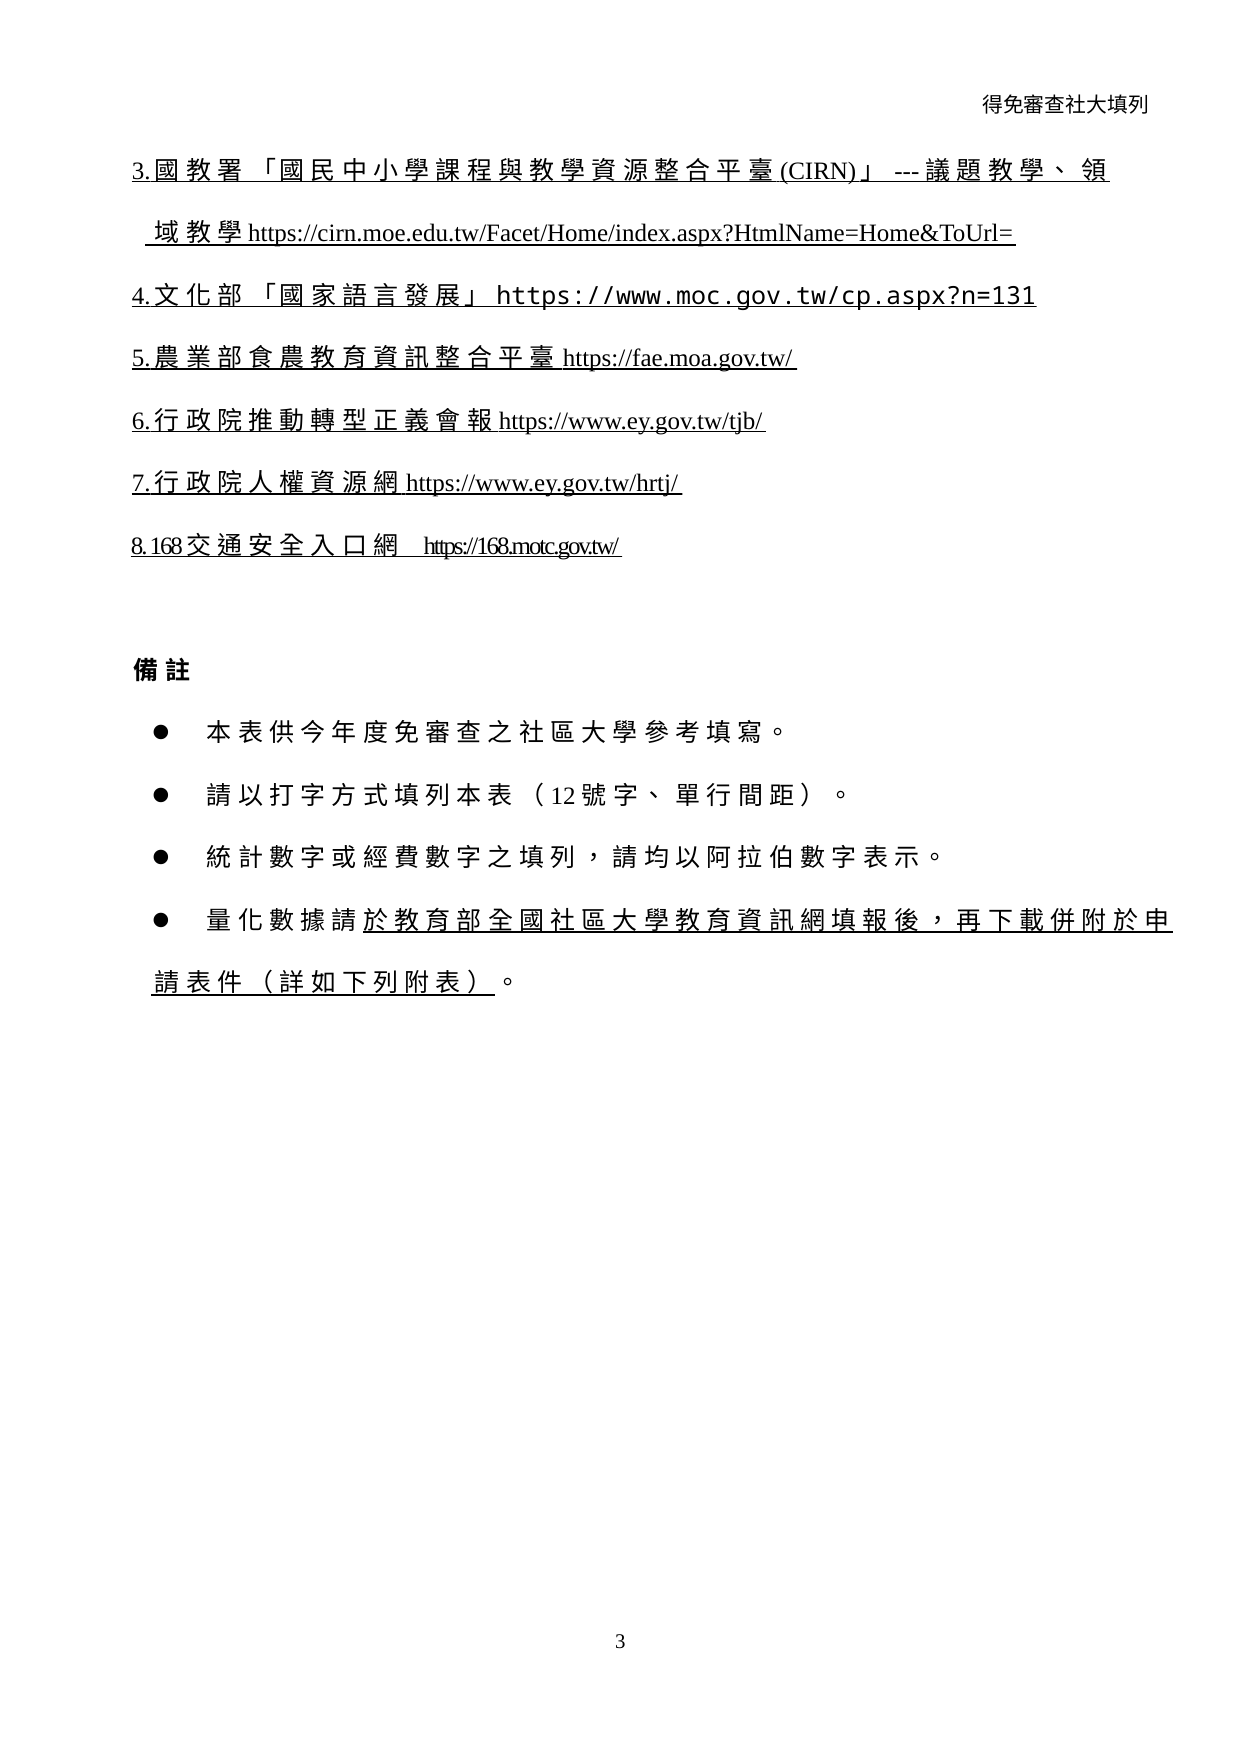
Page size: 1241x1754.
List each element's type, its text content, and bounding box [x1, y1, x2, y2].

text 4.文化部「國家語言發展」https://www.moc.gov.tw/cp.aspx?n=131 [116, 252, 1110, 314]
text 6.行政院推動轉型正義會報https://www.ey.gov.tw/tjb/ [116, 377, 1110, 439]
list 量化數據請於教育部全國社區大學教育資訊網填報後，再下載併附於申請表件（詳如下列附表）。 [151, 877, 1178, 1002]
list 本表供今年度免審查之社區大學參考填寫。 [151, 689, 1178, 752]
list 請以打字方式填列本表（12號字、單行間距）。 [151, 752, 1178, 814]
text 3.國教署「國民中小學課程與教學資源整合平臺(CIRN)」---議題教學、領域教學https://cirn.moe.edu.tw/Facet/Home/index.aspx?HtmlName=Home&ToUrl= [116, 127, 1110, 252]
text 備註 [101, 627, 1110, 689]
text 5.農業部食農教育資訊整合平臺https://fae.moa.gov.tw/ [116, 314, 1110, 377]
text 7.行政院人權資源網https://www.ey.gov.tw/hrtj/ [116, 439, 1110, 502]
text 8. 168交通安全入口網 https://168.motc.gov.tw/ [116, 502, 1110, 564]
list 統計數字或經費數字之填列，請均以阿拉伯數字表示。 [151, 814, 1178, 877]
